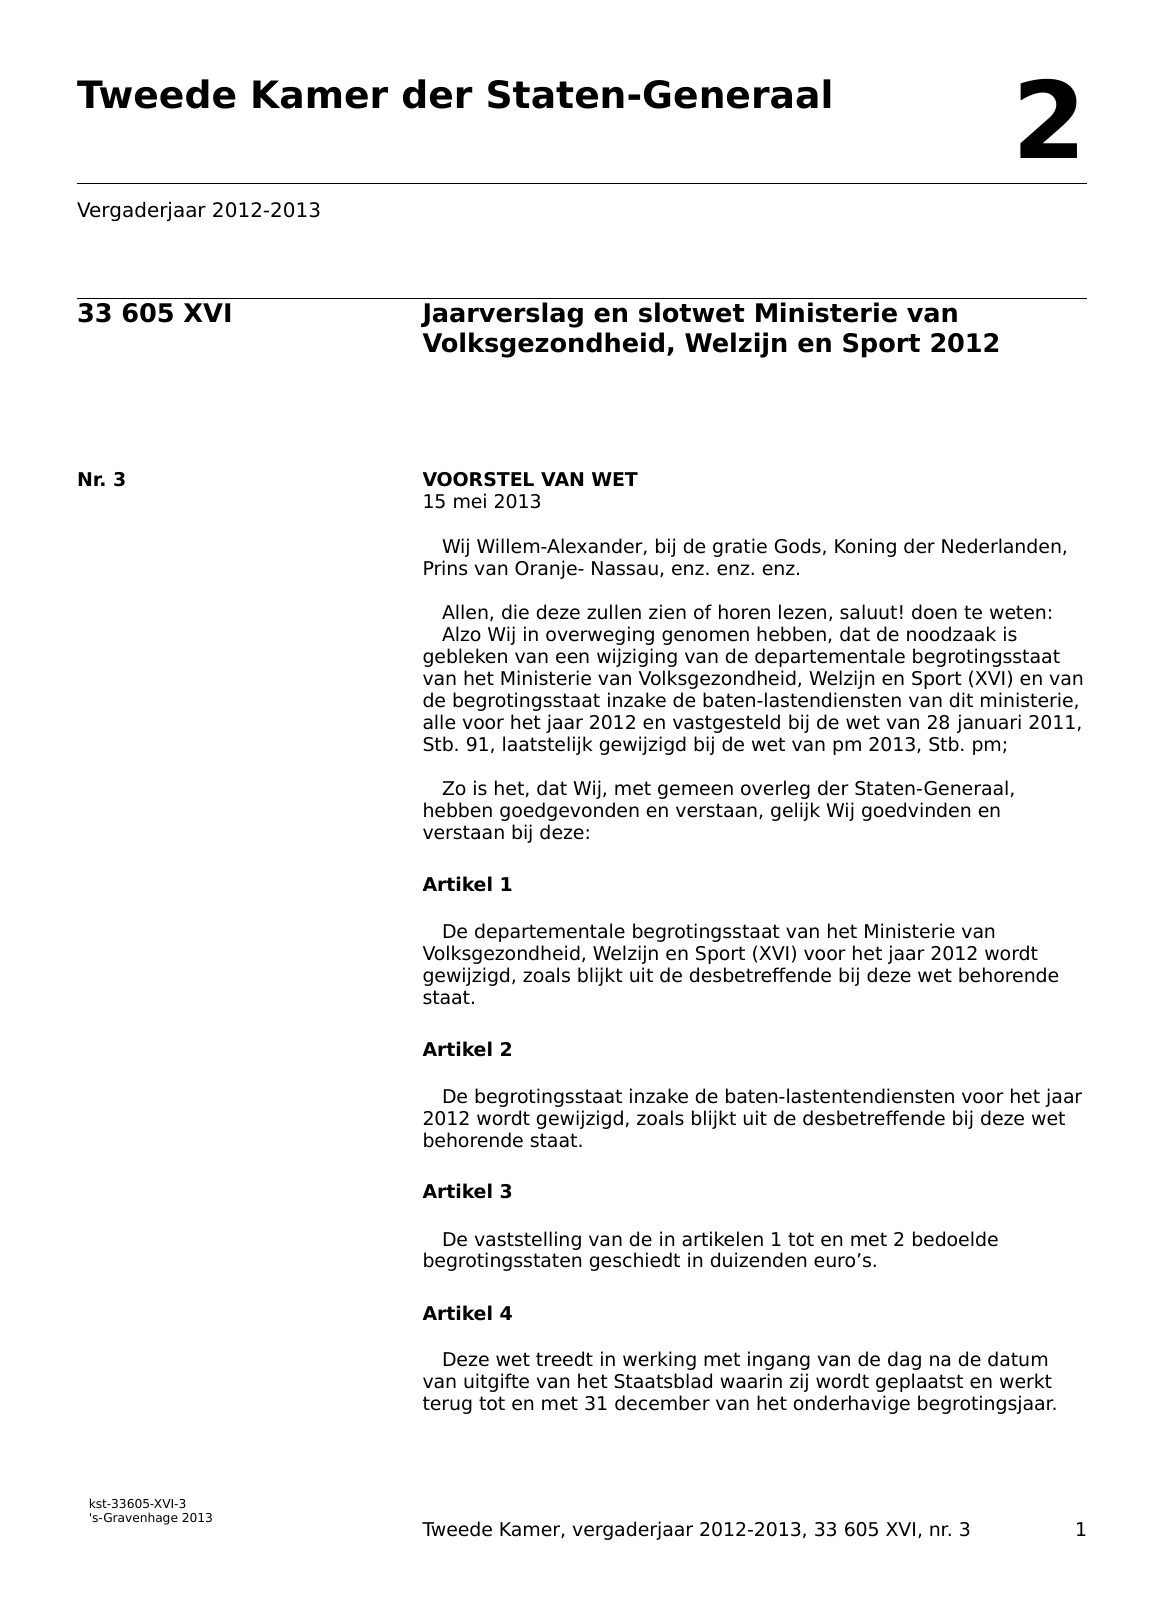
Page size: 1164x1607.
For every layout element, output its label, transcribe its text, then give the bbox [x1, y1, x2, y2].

text Zo is het, dat Wij, met gemeen overleg der Staten-Generaal, hebben goedgevonden en verstaan, gelijk Wij goedvinden en verstaan bij deze: [422, 778, 1087, 844]
text 15 mei 2013 [422, 491, 1087, 513]
subtitle Nr. 3 VOORSTEL VAN WET [77, 469, 1087, 491]
text De begrotingsstaat inzake de baten-lastentendiensten voor het jaar 2012 wordt gewijzigd, zoals blijkt uit de desbetreffende bij deze wet behorende staat. [422, 1086, 1087, 1151]
text De vaststelling van de in artikelen 1 tot en met 2 bedoelde begrotingsstaten geschiedt in duizenden euro’s. [422, 1228, 1087, 1272]
table_cell Vergaderjaar 2012-2013 [77, 184, 1087, 298]
text Alzo Wij in overweging genomen hebben, dat de noodzaak is gebleken van een wijziging van de departementale begrotingsstaat van het Ministerie van Volksgezondheid, Welzijn en Sport (XVI) en van de begrotingsstaat inzake de baten-lastendiensten van dit ministerie, alle voor het jaar 2012 en vastgesteld bij de wet van 28 januari 2011, Stb. 91, laatstelijk gewijzigd bij de wet van pm 2013, Stb. pm; [422, 624, 1087, 756]
subtitle Artikel 1 [422, 874, 1087, 896]
subtitle 33 605 XVI Jaarverslag en slotwet Ministerie van Volksgezondheid, Welzijn en Sport 2012 [77, 299, 1087, 358]
text Wij Willem-Alexander, bij de gratie Gods, Koning der Nederlanden, Prins van Oranje- Nassau, enz. enz. enz. [422, 536, 1087, 579]
text 's-Gravenhage 2013 [88, 1511, 323, 1525]
text Allen, die deze zullen zien of horen lezen, saluut! doen te weten: [422, 602, 1087, 624]
text De departementale begrotingsstaat van het Ministerie van Volksgezondheid, Welzijn en Sport (XVI) voor het jaar 2012 wordt gewijzigd, zoals blijkt uit de desbetreffende bij deze wet behorende staat. [422, 921, 1087, 1008]
table_header 2 [886, 59, 1087, 183]
text Deze wet treedt in werking met ingang van de dag na de datum van uitgifte van het Staatsblad waarin zij wordt geplaatst en werkt terug tot en met 31 december van het onderhavige begrotingsjaar. [422, 1349, 1087, 1415]
text kst-33605-XVI-3 [88, 1497, 323, 1511]
table_header Tweede Kamer der Staten-Generaal [77, 59, 886, 183]
subtitle Artikel 3 [422, 1181, 1087, 1203]
subtitle Artikel 4 [422, 1302, 1087, 1324]
subtitle Artikel 2 [422, 1038, 1087, 1061]
